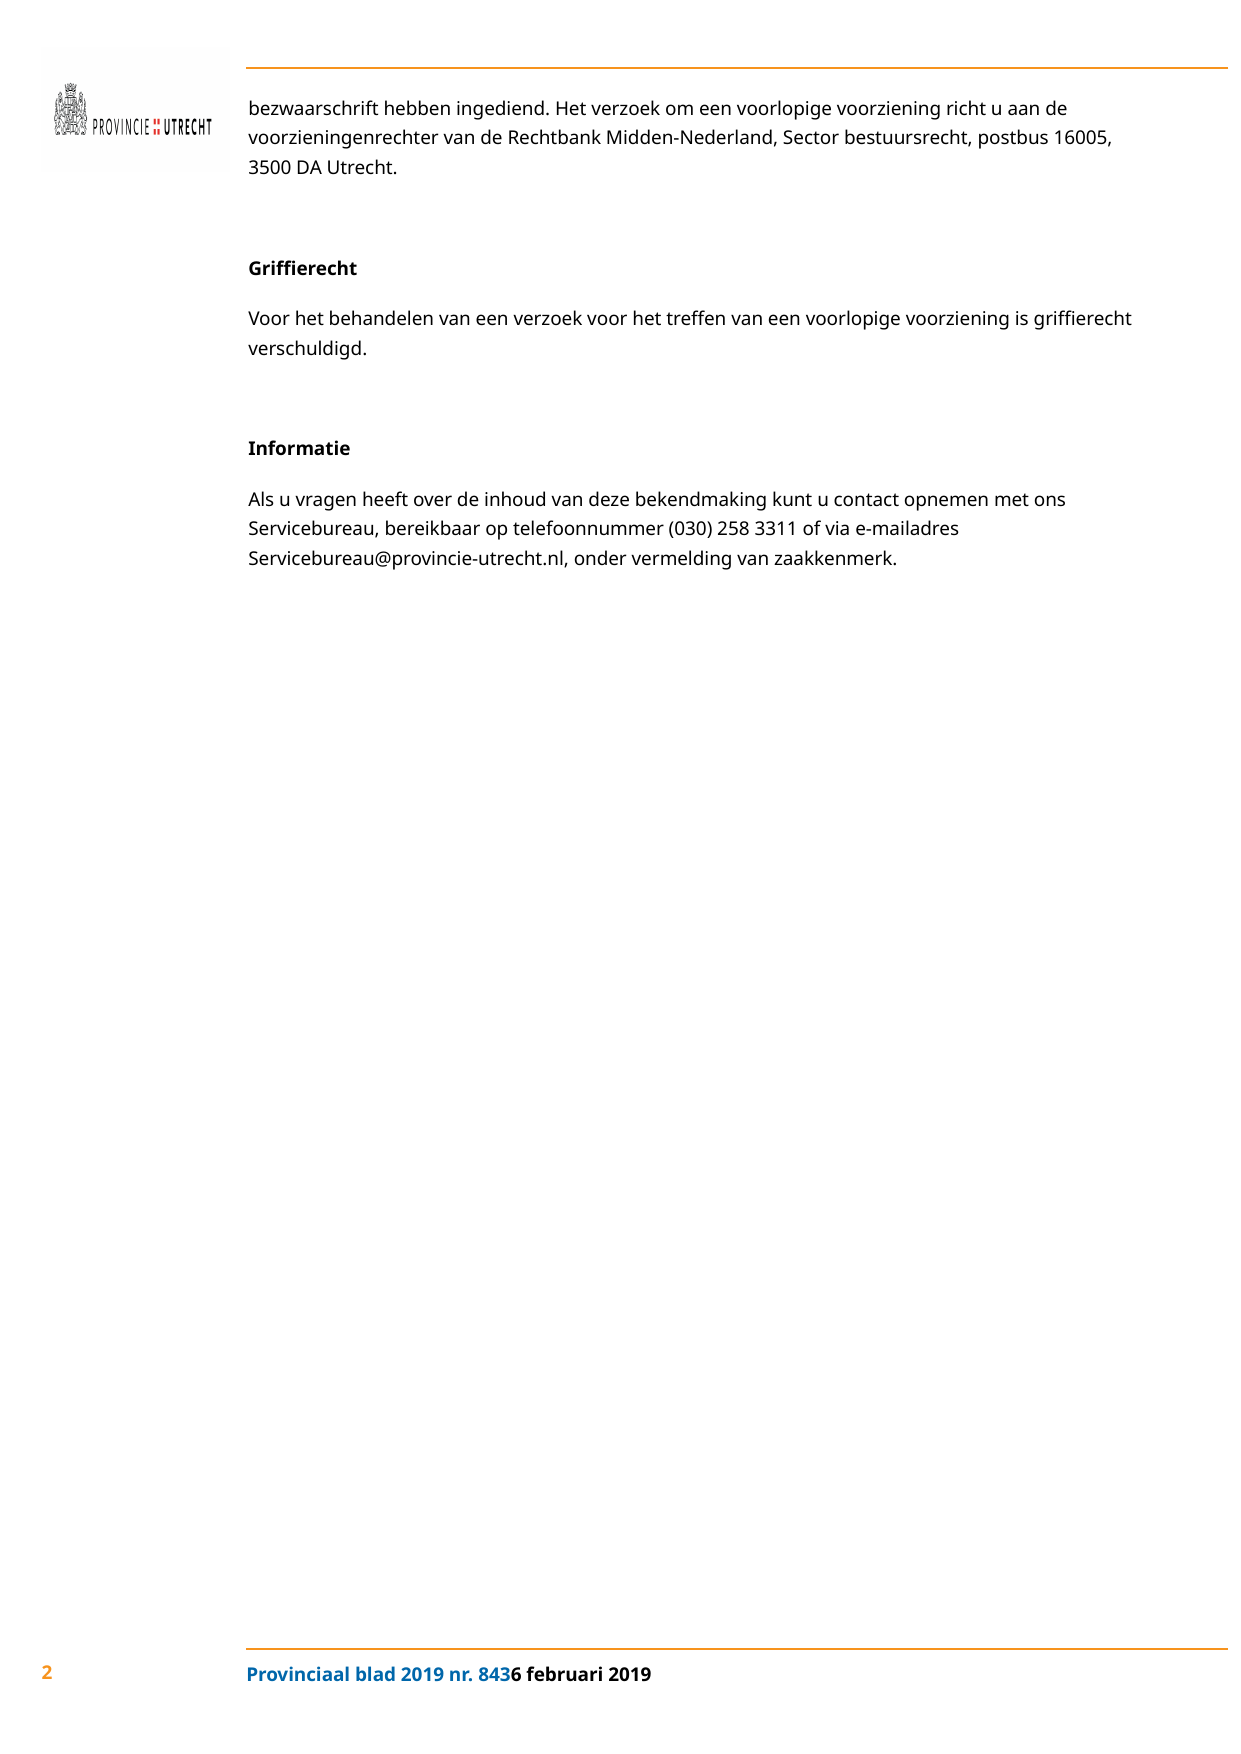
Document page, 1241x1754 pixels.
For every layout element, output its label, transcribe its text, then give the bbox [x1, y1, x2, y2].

text bezwaarschrift hebben ingediend. Het verzoek om een voorlopige voorziening richt u aan de voorzieningenrechter van de Rechtbank Midden-Nederland, Sector bestuursrecht, postbus 16005, 3500 DA Utrecht. [248, 95, 1152, 180]
text Voor het behandelen van een verzoek voor het treffen van een voorlopige voorziening is griffierecht verschuldigd. [248, 305, 1152, 361]
text Informatie [248, 436, 1152, 461]
text Griffierecht [248, 255, 1152, 281]
picture [41, 47, 231, 172]
text Als u vragen heeft over de inhoud van deze bekendmaking kunt u contact opnemen met ons Servicebureau, bereikbaar op telefoonnummer (030) 258 3311 of via e-mailadres Servicebureau@provincie-utrecht.nl, onder vermelding van zaakkenmerk. [248, 486, 1152, 571]
